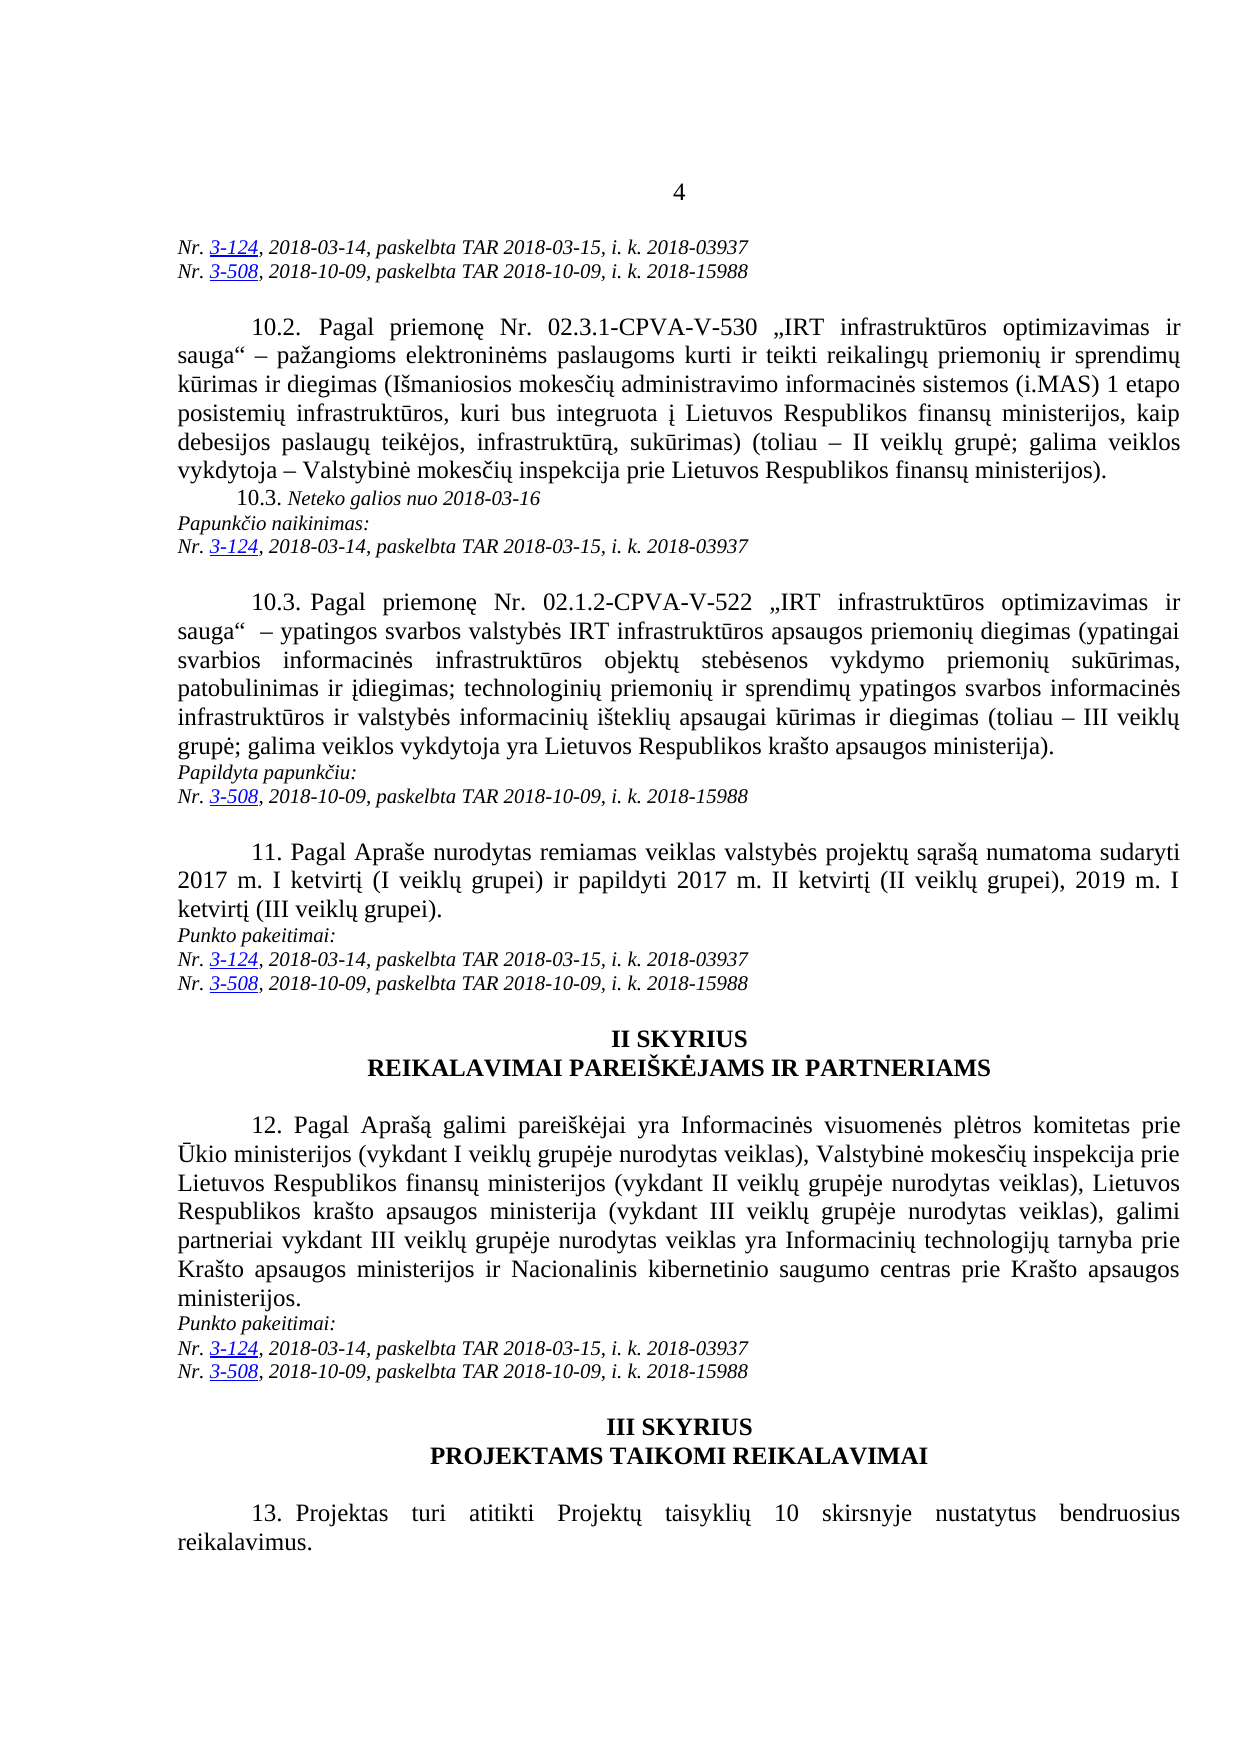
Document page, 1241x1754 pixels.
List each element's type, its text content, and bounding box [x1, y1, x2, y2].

text Nr. 3-124, 2018-03-14, paskelbta TAR 2018-03-15, i. k. 2018-03937 [177, 235, 1181, 259]
text Nr. 3-508, 2018-10-09, paskelbta TAR 2018-10-09, i. k. 2018-15988 [177, 1359, 1181, 1383]
text 12. Pagal Aprašą galimi pareiškėjai yra Informacinės visuomenės plėtros komitetas prie Ūkio ministerijos (vykdant I veiklų grupėje nurodytas veiklas), Valstybinė mokesčių inspekcija prie Lietuvos Respublikos finansų ministerijos (vykdant II veiklų grupėje nurodytas veiklas), Lietuvos Respublikos krašto apsaugos ministerija (vykdant III veiklų grupėje nurodytas veiklas), galimi partneriai vykdant III veiklų grupėje nurodytas veiklas yra Informacinių technologijų tarnyba prie Krašto apsaugos ministerijos ir Nacionalinis kibernetinio saugumo centras prie Krašto apsaugos ministerijos. [177, 1110, 1181, 1311]
text II SKYRIUS [177, 1024, 1181, 1053]
text PROJEKTAMS TAIKOMI REIKALAVIMAI [177, 1441, 1181, 1470]
text Papunkčio naikinimas: [177, 510, 1181, 534]
text Nr. 3-508, 2018-10-09, paskelbta TAR 2018-10-09, i. k. 2018-15988 [177, 259, 1181, 283]
text Punkto pakeitimai: [177, 923, 1181, 947]
text Nr. 3-124, 2018-03-14, paskelbta TAR 2018-03-15, i. k. 2018-03937 [177, 534, 1181, 558]
text Nr. 3-124, 2018-03-14, paskelbta TAR 2018-03-15, i. k. 2018-03937 [177, 1335, 1181, 1359]
text Nr. 3-124, 2018-03-14, paskelbta TAR 2018-03-15, i. k. 2018-03937 [177, 947, 1181, 971]
text Punkto pakeitimai: [177, 1311, 1181, 1335]
text III SKYRIUS [177, 1412, 1181, 1441]
text 10.3. Pagal priemonę Nr. 02.1.2-CPVA-V-522 „IRT infrastruktūros optimizavimas ir sauga“ – ypatingos svarbos valstybės IRT infrastruktūros apsaugos priemonių diegimas (ypatingai svarbios informacinės infrastruktūros objektų stebėsenos vykdymo priemonių sukūrimas, patobulinimas ir įdiegimas; technologinių priemonių ir sprendimų ypatingos svarbos informacinės infrastruktūros ir valstybės informacinių išteklių apsaugai kūrimas ir diegimas (toliau – III veiklų grupė; galima veiklos vykdytoja yra Lietuvos Respublikos krašto apsaugos ministerija). [177, 587, 1181, 760]
text Nr. 3-508, 2018-10-09, paskelbta TAR 2018-10-09, i. k. 2018-15988 [177, 971, 1181, 995]
text REIKALAVIMAI PAREIŠKĖJAMS IR PARTNERIAMS [177, 1053, 1181, 1081]
text 10.2. .Pagal priemonę Nr. 02.3.1-CPVA-V-530 „IRT infrastruktūros optimizavimas ir sauga“ – pažangioms elektroninėms paslaugoms kurti ir teikti reikalingų priemonių ir sprendimų kūrimas ir diegimas (Išmaniosios mokesčių administravimo informacinės sistemos (i.MAS) 1 etapo posistemių infrastruktūros, kuri bus integruota į Lietuvos Respublikos finansų ministerijos, kaip debesijos paslaugų teikėjos, infrastruktūrą, sukūrimas) (toliau – II veiklų grupė; galima veiklos vykdytoja – Valstybinė mokesčių inspekcija prie Lietuvos Respublikos finansų ministerijos). [177, 312, 1181, 484]
text 11. Pagal Apraše nurodytas remiamas veiklas valstybės projektų sąrašą numatoma sudaryti 2017 m. I ketvirtį (I veiklų grupei) ir papildyti 2017 m. II ketvirtį (II veiklų grupei), 2019 m. I ketvirtį (III veiklų grupei). [177, 837, 1181, 923]
text Papildyta papunkčiu: [177, 760, 1181, 784]
text 10.3. Neteko galios nuo 2018-03-16 [177, 484, 1181, 510]
text 13. Projektas turi atitikti Projektų taisyklių 10 skirsnyje nustatytus bendruosius reikalavimus. [177, 1498, 1181, 1556]
text Nr. 3-508, 2018-10-09, paskelbta TAR 2018-10-09, i. k. 2018-15988 [177, 784, 1181, 808]
